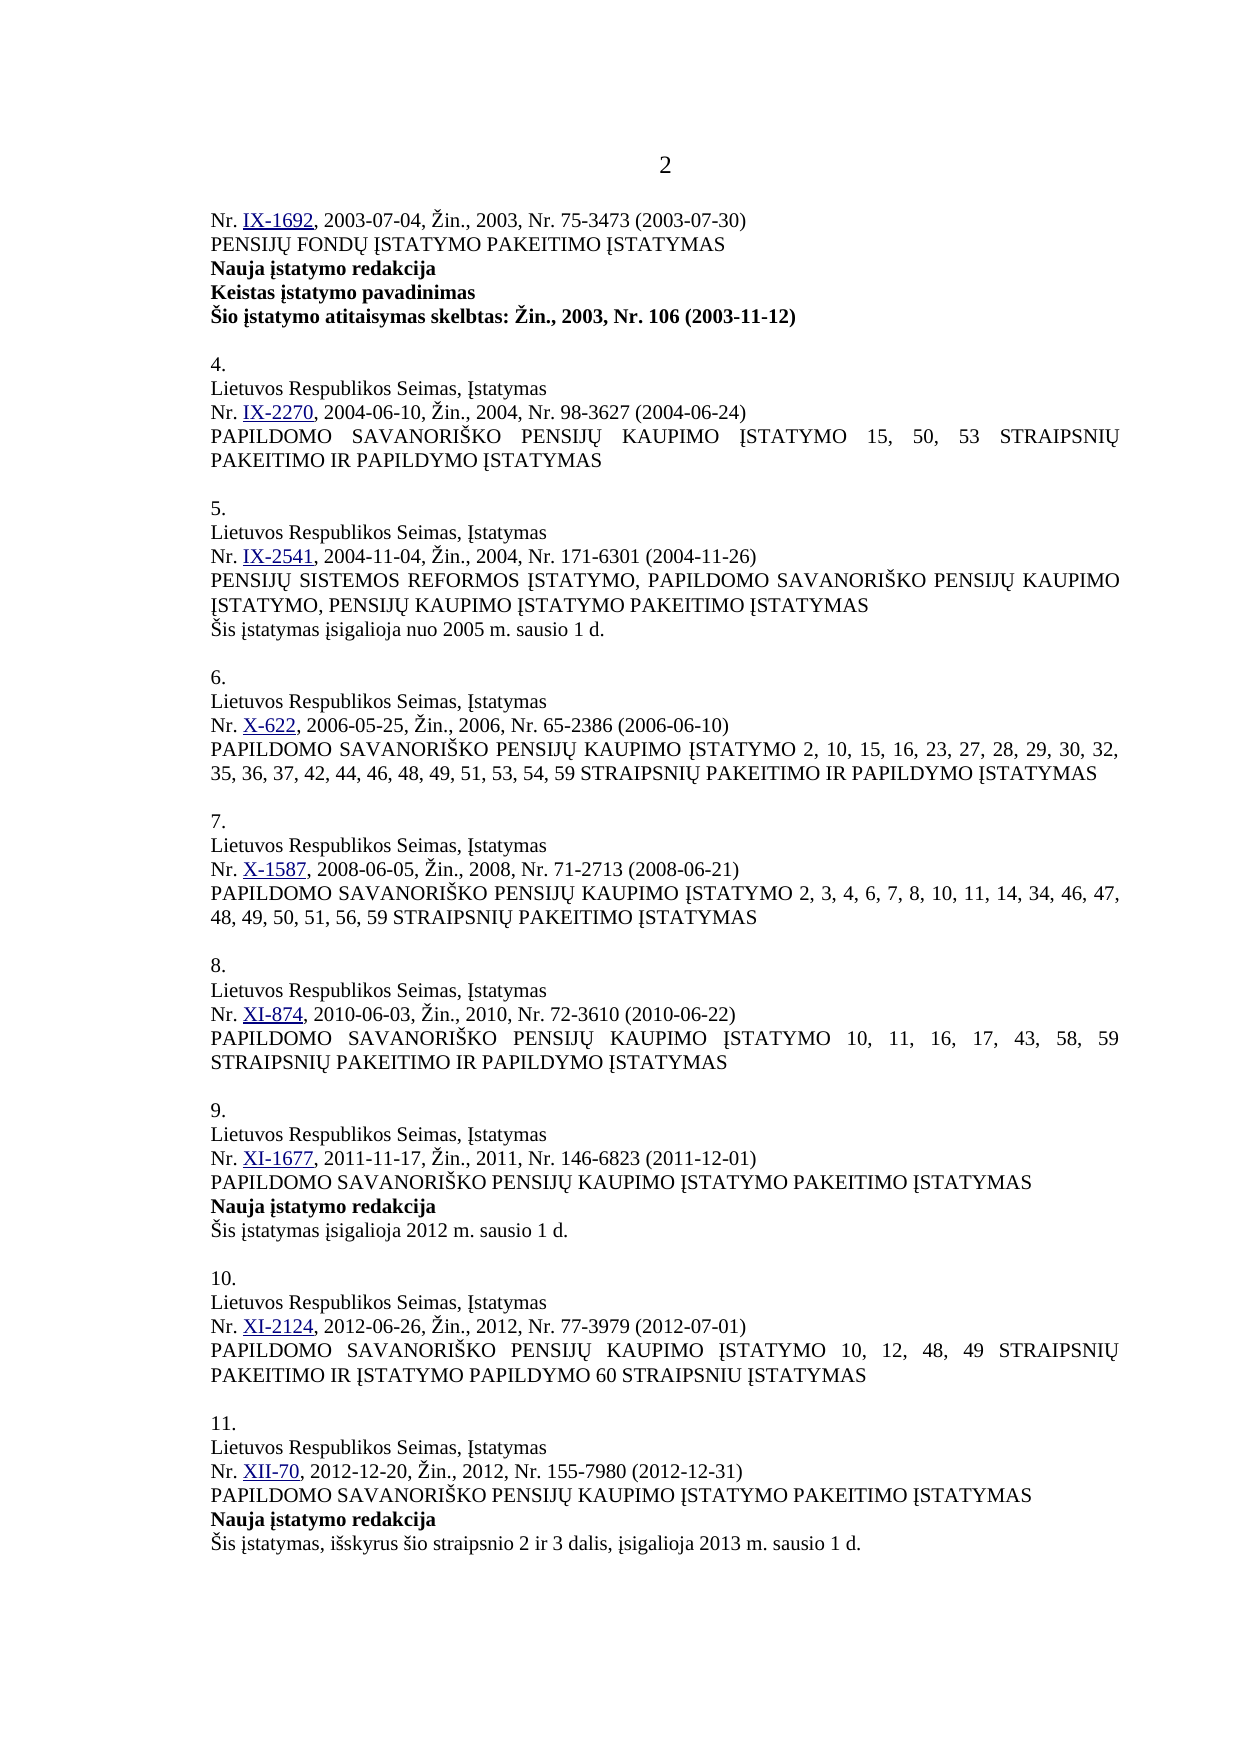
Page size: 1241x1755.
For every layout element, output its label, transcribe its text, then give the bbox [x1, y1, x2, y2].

text PAPILDOMO SAVANORIŠKO PENSIJŲ KAUPIMO ĮSTATYMO PAKEITIMO ĮSTATYMAS [210, 1483, 1120, 1507]
text 10. [210, 1266, 1120, 1290]
text PENSIJŲ FONDŲ ĮSTATYMO PAKEITIMO ĮSTATYMAS [210, 232, 1120, 256]
text Nr. XII-70, 2012-12-20, Žin., 2012, Nr. 155-7980 (2012-12-31) [210, 1459, 1120, 1483]
text PAPILDOMO SAVANORIŠKO PENSIJŲ KAUPIMO ĮSTATYMO 15, 50, 53 STRAIPSNIŲ PAKEITIMO IR PAPILDYMO ĮSTATYMAS [210, 424, 1120, 472]
text Nauja įstatymo redakcija [210, 1507, 1120, 1531]
text Šis įstatymas įsigalioja nuo 2005 m. sausio 1 d. [210, 617, 1120, 641]
text Lietuvos Respublikos Seimas, Įstatymas [210, 833, 1120, 857]
text 5. [210, 496, 1120, 520]
text PENSIJŲ SISTEMOS REFORMOS ĮSTATYMO, PAPILDOMO SAVANORIŠKO PENSIJŲ KAUPIMO ĮSTATYMO, PENSIJŲ KAUPIMO ĮSTATYMO PAKEITIMO ĮSTATYMAS [210, 568, 1120, 617]
text PAPILDOMO SAVANORIŠKO PENSIJŲ KAUPIMO ĮSTATYMO 2, 10, 15, 16, 23, 27, 28, 29, 30, 32, 35, 36, 37, 42, 44, 46, 48, 49, 51, 53, 54, 59 STRAIPSNIŲ PAKEITIMO IR PAPILDYMO ĮSTATYMAS [210, 737, 1120, 785]
text Lietuvos Respublikos Seimas, Įstatymas [210, 520, 1120, 544]
text Nauja įstatymo redakcija [210, 256, 1120, 280]
text 4. [210, 352, 1120, 376]
text Lietuvos Respublikos Seimas, Įstatymas [210, 1122, 1120, 1146]
text Nr. XI-1677, 2011-11-17, Žin., 2011, Nr. 146-6823 (2011-12-01) [210, 1146, 1120, 1170]
text Šis įstatymas, išskyrus šio straipsnio 2 ir 3 dalis, įsigalioja 2013 m. sausio 1 d. [210, 1531, 1120, 1555]
text 11. [210, 1411, 1120, 1435]
text 9. [210, 1098, 1120, 1122]
text 6. [210, 665, 1120, 689]
text Nr. XI-874, 2010-06-03, Žin., 2010, Nr. 72-3610 (2010-06-22) [210, 1002, 1120, 1026]
text Nauja įstatymo redakcija [210, 1194, 1120, 1218]
text Šio įstatymo atitaisymas skelbtas: Žin., 2003, Nr. 106 (2003-11-12) [210, 304, 1120, 328]
text Lietuvos Respublikos Seimas, Įstatymas [210, 689, 1120, 713]
text Nr. IX-2270, 2004-06-10, Žin., 2004, Nr. 98-3627 (2004-06-24) [210, 400, 1120, 424]
text PAPILDOMO SAVANORIŠKO PENSIJŲ KAUPIMO ĮSTATYMO 10, 11, 16, 17, 43, 58, 59 STRAIPSNIŲ PAKEITIMO IR PAPILDYMO ĮSTATYMAS [210, 1026, 1120, 1074]
text Šis įstatymas įsigalioja 2012 m. sausio 1 d. [210, 1218, 1120, 1242]
text Nr. XI-2124, 2012-06-26, Žin., 2012, Nr. 77-3979 (2012-07-01) [210, 1314, 1120, 1338]
text 8. [210, 953, 1120, 977]
text 7. [210, 809, 1120, 833]
text Nr. X-622, 2006-05-25, Žin., 2006, Nr. 65-2386 (2006-06-10) [210, 713, 1120, 737]
text PAPILDOMO SAVANORIŠKO PENSIJŲ KAUPIMO ĮSTATYMO 2, 3, 4, 6, 7, 8, 10, 11, 14, 34, 46, 47, 48, 49, 50, 51, 56, 59 STRAIPSNIŲ PAKEITIMO ĮSTATYMAS [210, 881, 1120, 929]
text Nr. IX-2541, 2004-11-04, Žin., 2004, Nr. 171-6301 (2004-11-26) [210, 544, 1120, 568]
text Keistas įstatymo pavadinimas [210, 280, 1120, 304]
text Lietuvos Respublikos Seimas, Įstatymas [210, 376, 1120, 400]
text PAPILDOMO SAVANORIŠKO PENSIJŲ KAUPIMO ĮSTATYMO 10, 12, 48, 49 STRAIPSNIŲ PAKEITIMO IR ĮSTATYMO PAPILDYMO 60 STRAIPSNIU ĮSTATYMAS [210, 1338, 1120, 1387]
text Lietuvos Respublikos Seimas, Įstatymas [210, 1435, 1120, 1459]
text Lietuvos Respublikos Seimas, Įstatymas [210, 1290, 1120, 1314]
text PAPILDOMO SAVANORIŠKO PENSIJŲ KAUPIMO ĮSTATYMO PAKEITIMO ĮSTATYMAS [210, 1170, 1120, 1194]
text Nr. X-1587, 2008-06-05, Žin., 2008, Nr. 71-2713 (2008-06-21) [210, 857, 1120, 881]
text Lietuvos Respublikos Seimas, Įstatymas [210, 977, 1120, 1002]
text Nr. IX-1692, 2003-07-04, Žin., 2003, Nr. 75-3473 (2003-07-30) [210, 207, 1120, 232]
